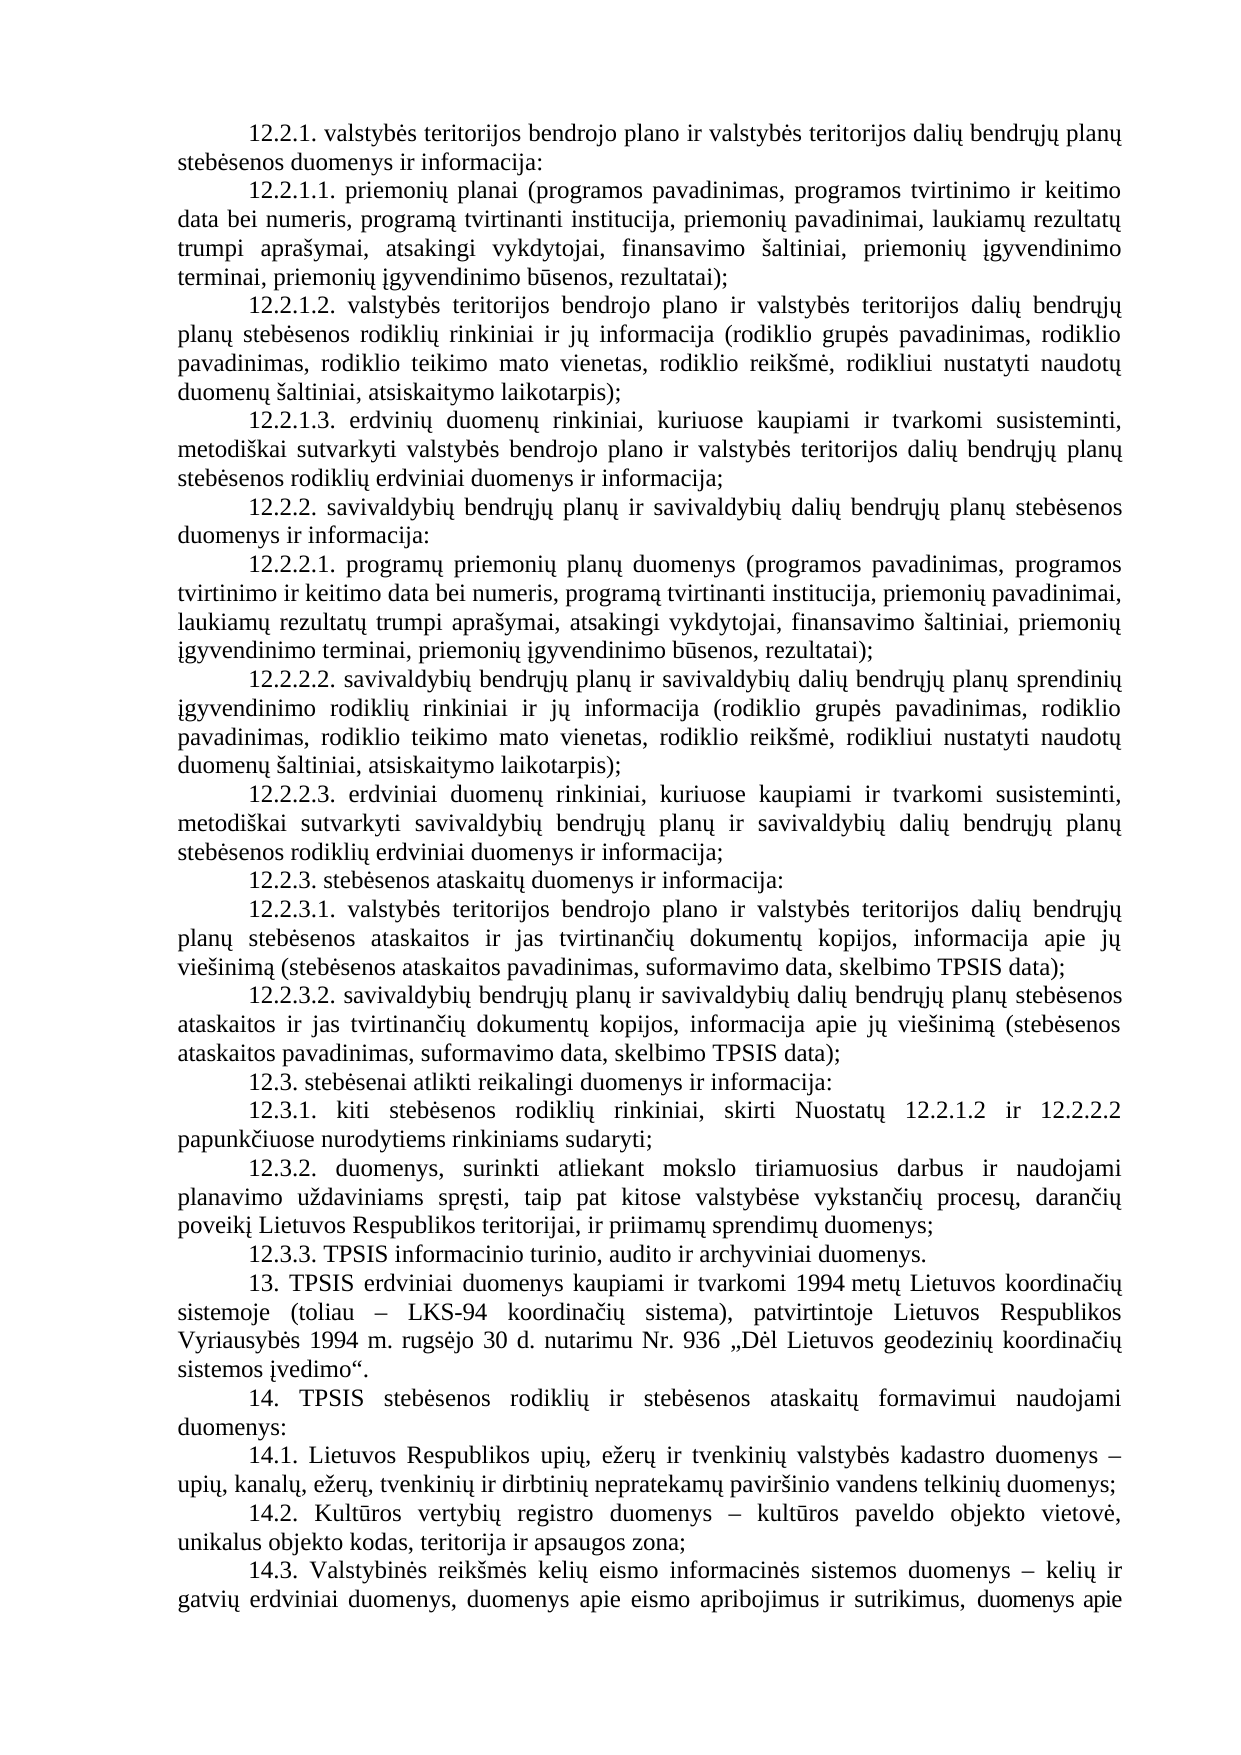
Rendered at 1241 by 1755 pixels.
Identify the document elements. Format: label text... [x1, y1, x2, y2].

text 12.2.3.2. savivaldybių bendrųjų planų ir savivaldybių dalių bendrųjų planų stebėsenos ataskaitos ir jas tvirtinančių dokumentų kopijos, informacija apie jų viešinimą (stebėsenos ataskaitos pavadinimas, suformavimo data, skelbimo TPSIS data); [177, 981, 1122, 1067]
text 12.2.2.2. savivaldybių bendrųjų planų ir savivaldybių dalių bendrųjų planų sprendinių įgyvendinimo rodiklių rinkiniai ir jų informacija (rodiklio grupės pavadinimas, rodiklio pavadinimas, rodiklio teikimo mato vienetas, rodiklio reikšmė, rodikliui nustatyti naudotų duomenų šaltiniai, atsiskaitymo laikotarpis); [177, 664, 1122, 779]
text 12.2.1. valstybės teritorijos bendrojo plano ir valstybės teritorijos dalių bendrųjų planų stebėsenos duomenys ir informacija: [177, 118, 1122, 176]
text 12.2.1.1. priemonių planai (programos pavadinimas, programos tvirtinimo ir keitimo data bei numeris, programą tvirtinanti institucija, priemonių pavadinimai, laukiamų rezultatų trumpi aprašymai, atsakingi vykdytojai, finansavimo šaltiniai, priemonių įgyvendinimo terminai, priemonių įgyvendinimo būsenos, rezultatai); [177, 176, 1122, 291]
text 12.2.1.3. erdvinių duomenų rinkiniai, kuriuose kaupiami ir tvarkomi susisteminti, metodiškai sutvarkyti valstybės bendrojo plano ir valstybės teritorijos dalių bendrųjų planų stebėsenos rodiklių erdviniai duomenys ir informacija; [177, 406, 1122, 492]
text 13. TPSIS erdviniai duomenys kaupiami ir tvarkomi 1994 metų Lietuvos koordinačių sistemoje (toliau – LKS-94 koordinačių sistema), patvirtintoje Lietuvos Respublikos Vyriausybės 1994 m. rugsėjo 30 d. nutarimu Nr. 936 „Dėl Lietuvos geodezinių koordinačių sistemos įvedimo“. [177, 1268, 1122, 1383]
text 12.3. stebėsenai atlikti reikalingi duomenys ir informacija: [177, 1067, 1122, 1096]
text 12.2.3.1. valstybės teritorijos bendrojo plano ir valstybės teritorijos dalių bendrųjų planų stebėsenos ataskaitos ir jas tvirtinančių dokumentų kopijos, informacija apie jų viešinimą (stebėsenos ataskaitos pavadinimas, suformavimo data, skelbimo TPSIS data); [177, 894, 1122, 981]
text 12.2.3. stebėsenos ataskaitų duomenys ir informacija: [177, 866, 1122, 894]
text 12.3.2. duomenys, surinkti atliekant mokslo tiriamuosius darbus ir naudojami planavimo uždaviniams spręsti, taip pat kitose valstybėse vykstančių procesų, darančių poveikį Lietuvos Respublikos teritorijai, ir priimamų sprendimų duomenys; [177, 1153, 1122, 1239]
text 14.1. Lietuvos Respublikos upių, ežerų ir tvenkinių valstybės kadastro duomenys – upių, kanalų, ežerų, tvenkinių ir dirbtinių nepratekamų paviršinio vandens telkinių duomenys; [177, 1441, 1122, 1498]
text 12.2.2.1. programų priemonių planų duomenys (programos pavadinimas, programos tvirtinimo ir keitimo data bei numeris, programą tvirtinanti institucija, priemonių pavadinimai, laukiamų rezultatų trumpi aprašymai, atsakingi vykdytojai, finansavimo šaltiniai, priemonių įgyvendinimo terminai, priemonių įgyvendinimo būsenos, rezultatai); [177, 549, 1122, 664]
text 12.2.1.2. valstybės teritorijos bendrojo plano ir valstybės teritorijos dalių bendrųjų planų stebėsenos rodiklių rinkiniai ir jų informacija (rodiklio grupės pavadinimas, rodiklio pavadinimas, rodiklio teikimo mato vienetas, rodiklio reikšmė, rodikliui nustatyti naudotų duomenų šaltiniai, atsiskaitymo laikotarpis); [177, 291, 1122, 406]
text 12.3.3. TPSIS informacinio turinio, audito ir archyviniai duomenys. [177, 1239, 1122, 1268]
text 14.3. Valstybinės reikšmės kelių eismo informacinės sistemos duomenys – kelių ir gatvių erdviniai duomenys, duomenys apie eismo apribojimus ir sutrikimus, duomenys apie [177, 1556, 1122, 1613]
text 14.2. Kultūros vertybių registro duomenys – kultūros paveldo objekto vietovė, unikalus objekto kodas, teritorija ir apsaugos zona; [177, 1498, 1122, 1556]
text 12.2.2. savivaldybių bendrųjų planų ir savivaldybių dalių bendrųjų planų stebėsenos duomenys ir informacija: [177, 492, 1122, 549]
text 12.3.1. kiti stebėsenos rodiklių rinkiniai, skirti Nuostatų 12.2.1.2 ir 12.2.2.2 papunkčiuose nurodytiems rinkiniams sudaryti; [177, 1096, 1122, 1153]
text 12.2.2.3. erdviniai duomenų rinkiniai, kuriuose kaupiami ir tvarkomi susisteminti, metodiškai sutvarkyti savivaldybių bendrųjų planų ir savivaldybių dalių bendrųjų planų stebėsenos rodiklių erdviniai duomenys ir informacija; [177, 779, 1122, 866]
text 14. TPSIS stebėsenos rodiklių ir stebėsenos ataskaitų formavimui naudojami duomenys: [177, 1383, 1122, 1441]
